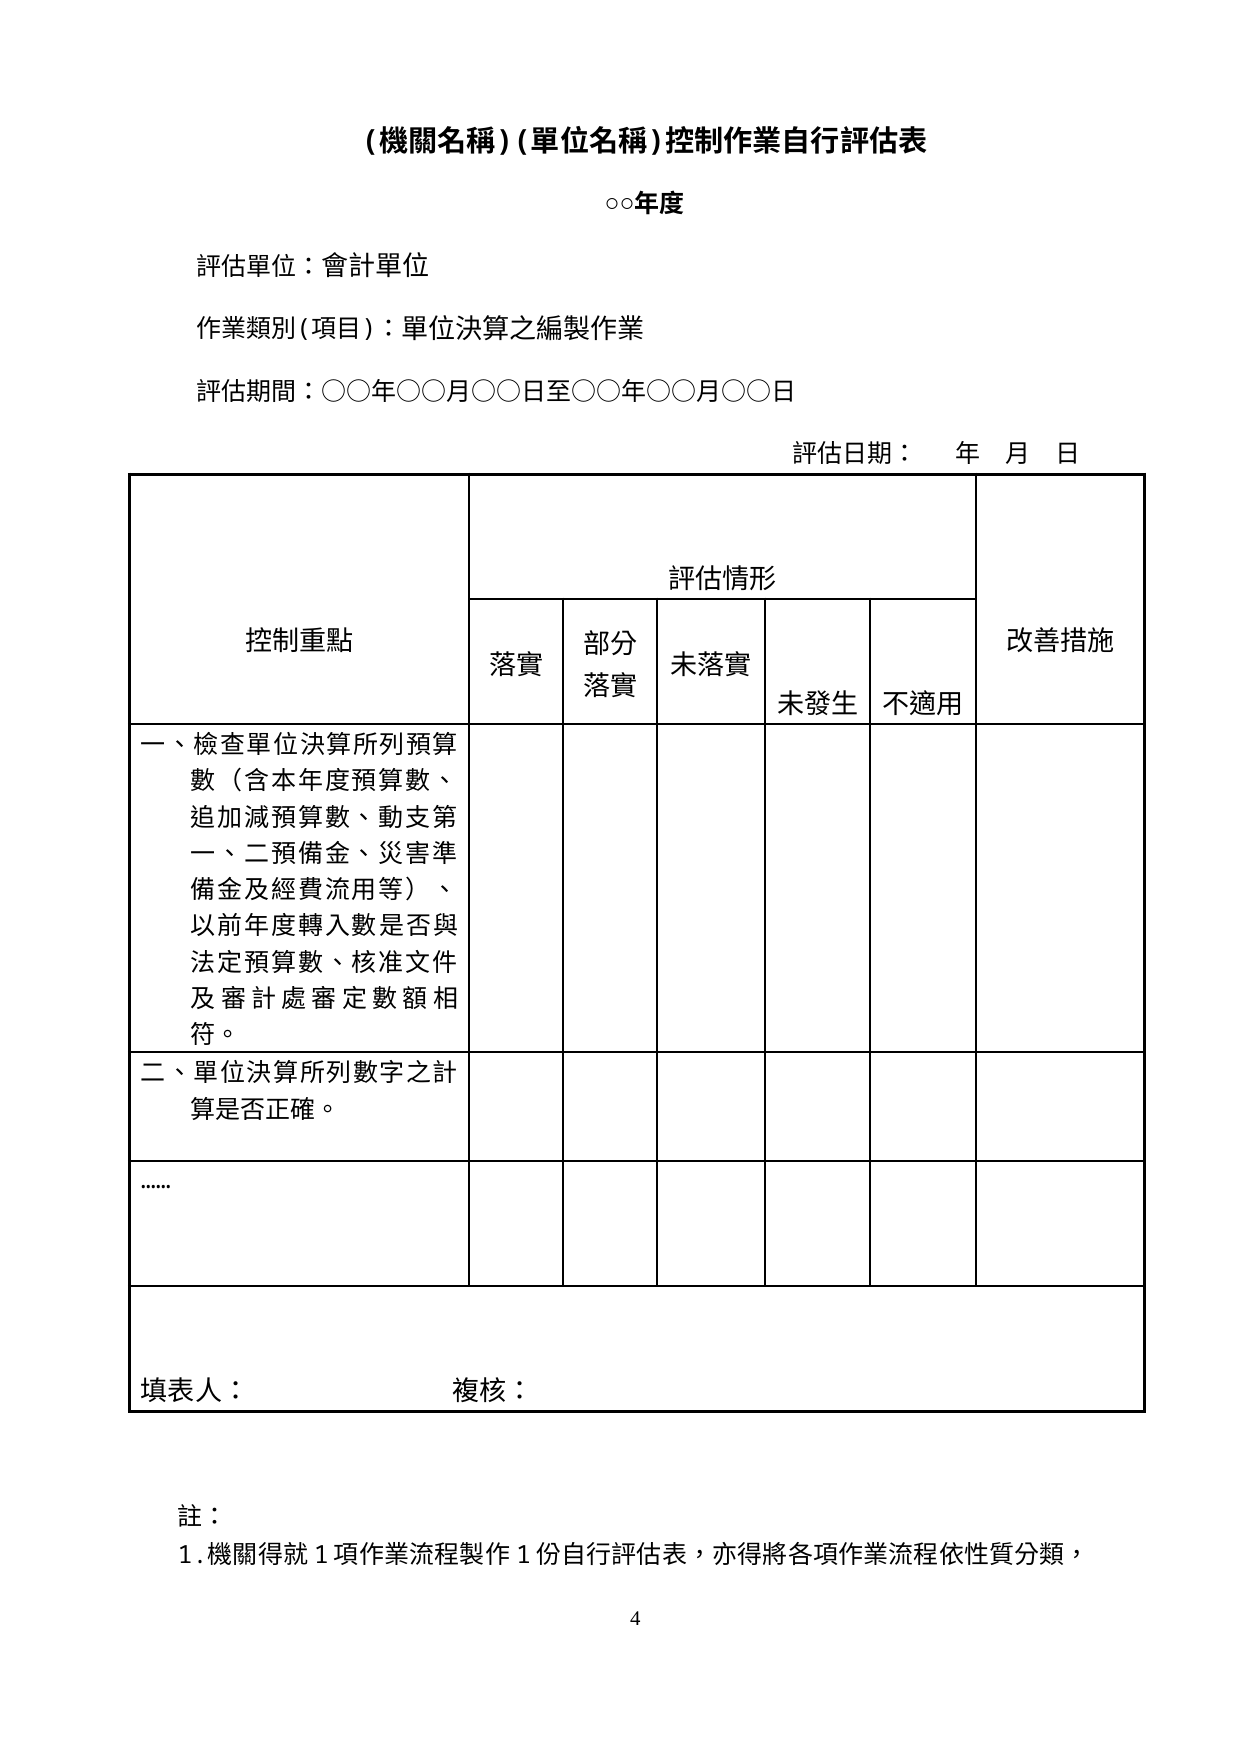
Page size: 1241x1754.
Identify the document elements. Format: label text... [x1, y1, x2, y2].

table_header 控制重點 [131, 476, 468, 722]
text 評估期間：○○年○○月○○日至○○年○○月○○日 [196, 347, 1092, 410]
table_cell [658, 1053, 764, 1160]
text 評估單位：會計單位 [196, 222, 1092, 285]
table_cell [564, 725, 656, 1051]
text (機關名稱)(單位名稱)控制作業自行評估表 [196, 97, 1092, 160]
table_header 評估情形 [470, 476, 975, 597]
table_cell 落實 [470, 600, 562, 722]
table_cell [871, 1162, 975, 1285]
table_cell [977, 1053, 1143, 1160]
table_cell [766, 1053, 869, 1160]
text 1.機關得就1項作業流程製作1份自行評估表，亦得將各項作業流程依性質分類， [177, 1535, 1092, 1571]
table_cell 一、檢查單位決算所列預算數（含本年度預算數、追加減預算數、動支第一、二預備金、災害準備金及經費流用等）、以前年度轉入數是否與法定預算數、核准文件及審計處審定數額相符。 [131, 725, 468, 1051]
table_cell [658, 1162, 764, 1285]
table_cell 不適用 [871, 600, 975, 722]
table_cell [766, 1162, 869, 1285]
table_cell [470, 725, 562, 1051]
table_cell [766, 725, 869, 1051]
table_cell 未發生 [766, 600, 869, 722]
text 作業類別(項目)：單位決算之編製作業 [196, 285, 1092, 347]
table_cell [564, 1053, 656, 1160]
table_cell [977, 725, 1143, 1051]
table_cell [564, 1162, 656, 1285]
table_cell [871, 1053, 975, 1160]
table_cell [871, 725, 975, 1051]
table_cell 二、單位決算所列數字之計算是否正確。 [131, 1053, 468, 1160]
table_cell 未落實 [658, 600, 764, 722]
text 評估日期： 年 月 日 [196, 410, 1080, 472]
table_cell …… [131, 1162, 468, 1285]
table_header 改善措施 [977, 476, 1143, 722]
table_cell [470, 1162, 562, 1285]
table_cell 填表人： 複核： [131, 1287, 1143, 1410]
table_cell [977, 1162, 1143, 1285]
text ○○年度 [196, 160, 1092, 222]
text 註： [177, 1472, 1092, 1535]
table_cell 部分落實 [564, 600, 656, 722]
table_cell [658, 725, 764, 1051]
table_cell [470, 1053, 562, 1160]
